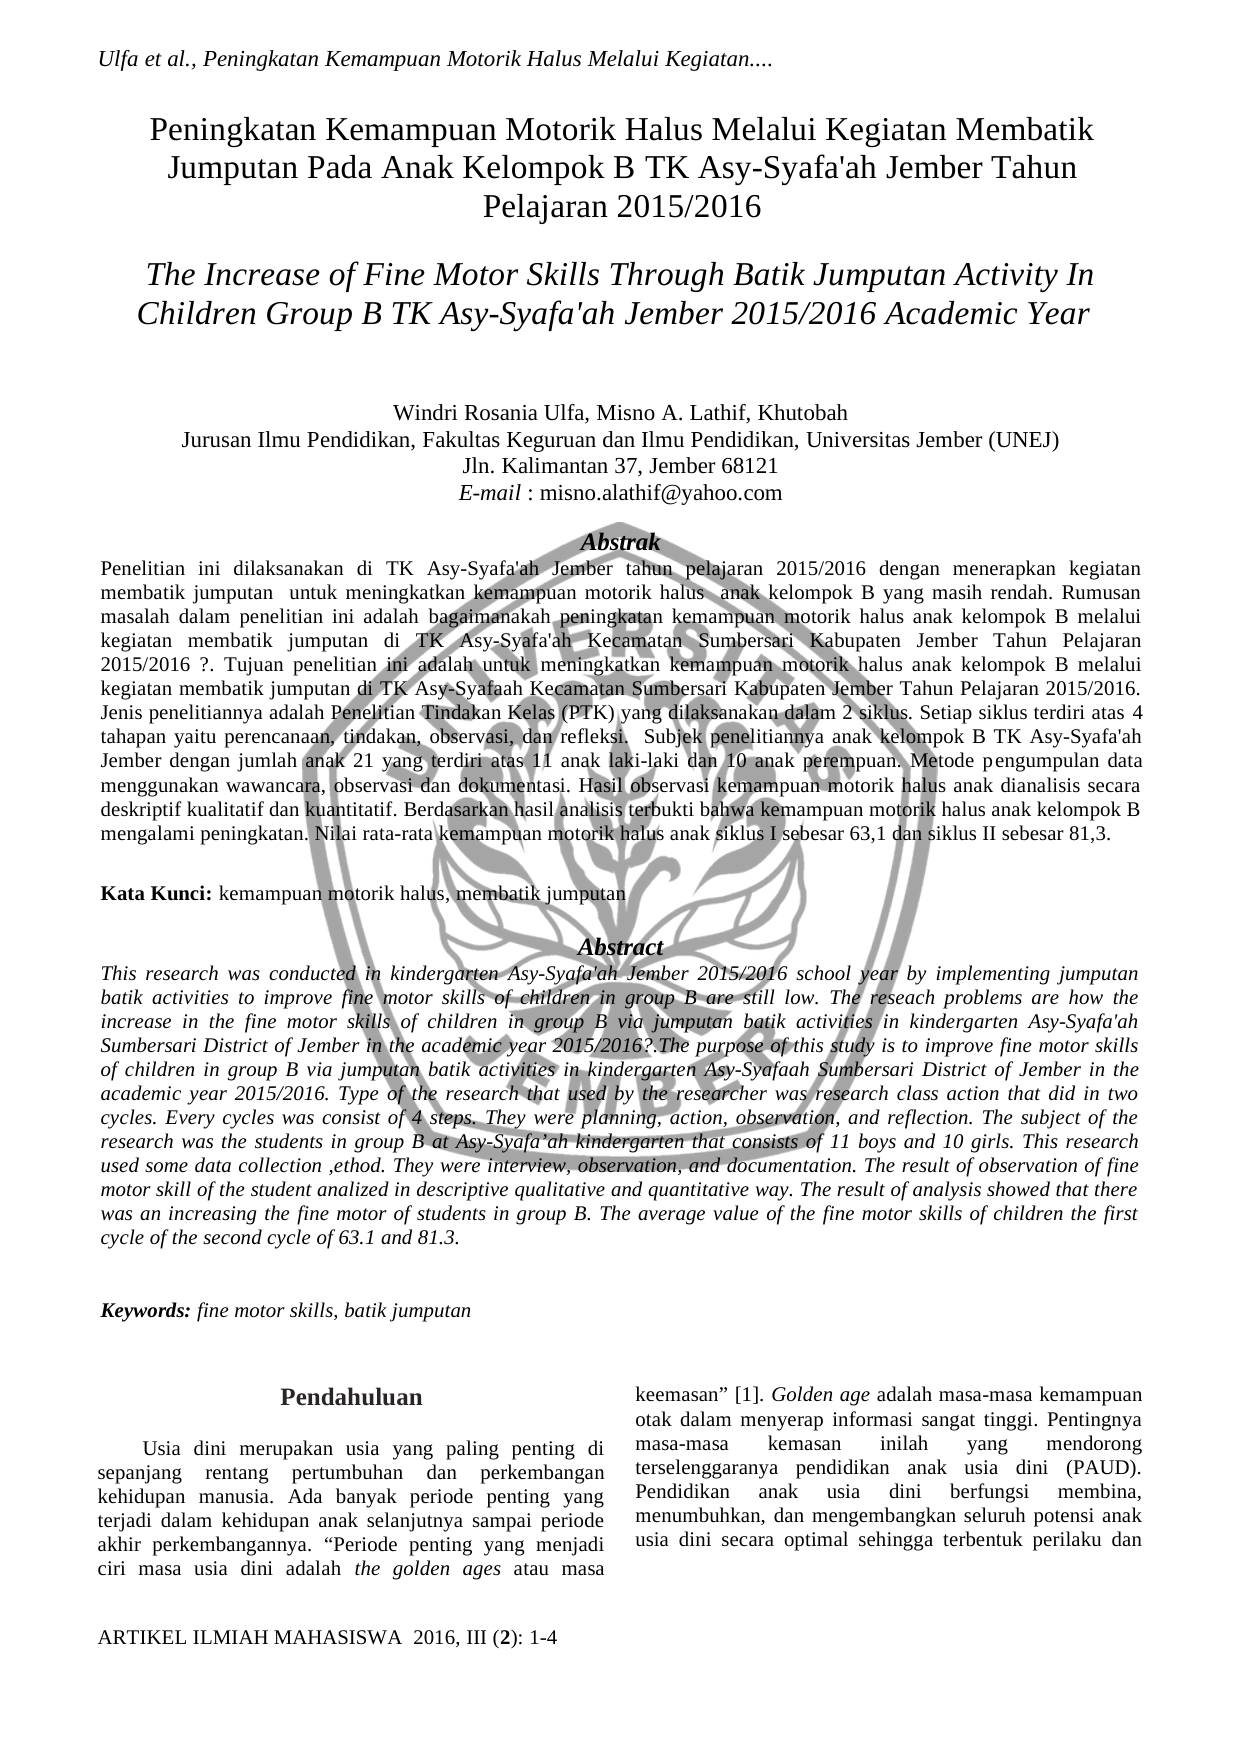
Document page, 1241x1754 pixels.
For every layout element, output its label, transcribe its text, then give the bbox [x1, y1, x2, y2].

picture [605, 844, 635, 881]
text Abstrak [100, 527, 1143, 556]
text Usia dini merupakan usia yang paling penting di sepanjang rentang pertumbuhan dan perkembangan kehidupan manusia. Ada banyak periode penting yang terjadi dalam kehidupan anak selanjutnya sampai periode akhir perkembangannya. “Periode penting yang menjadi ciri masa usia dini adalah the golden ages atau masa keemasan” [1]. Golden age adalah masa-masa kemampuan otak dalam menyerap informasi sangat tinggi. Pentingnya masa-masa kemasan inilah yang mendorong terselenggaranya pendidikan anak usia dini (PAUD). Pendidikan anak usia dini berfungsi membina, menumbuhkan, dan mengembangkan seluruh potensi anak usia dini secara optimal sehingga terbentuk perilaku dan kemampuan dasar sesuai dengan tahap perkembangannya” [1]. [635, 331, 1143, 527]
text Keywords: fine motor skills, batik jumputan [100, 1298, 1143, 1322]
picture [605, 905, 635, 931]
text Jurusan Ilmu Pendidikan, Fakultas Keguruan dan Ilmu Pendidikan, Universitas Jember (UNEJ) [99, 425, 1142, 452]
text E-mail : misno.alathif@yahoo.com [99, 478, 1142, 505]
text Jln. Kalimantan 37, Jember 68121 [99, 452, 1142, 478]
text Usia dini merupakan usia yang paling penting di sepanjang rentang pertumbuhan dan perkembangan kehidupan manusia. Ada banyak periode penting yang terjadi dalam kehidupan anak selanjutnya sampai periode akhir perkembangannya. “Periode penting yang menjadi ciri masa usia dini adalah the golden ages atau masa keemasan” [1]. Golden age adalah masa-masa kemampuan otak dalam menyerap informasi sangat tinggi. Pentingnya masa-masa kemasan inilah yang mendorong terselenggaranya pendidikan anak usia dini (PAUD). Pendidikan anak usia dini berfungsi membina, menumbuhkan, dan mengembangkan seluruh potensi anak usia dini secara optimal sehingga terbentuk perilaku dan kemampuan dasar sesuai dengan tahap perkembangannya” [1]. [635, 1249, 1143, 1298]
text Usia dini merupakan usia yang paling penting di sepanjang rentang pertumbuhan dan perkembangan kehidupan manusia. Ada banyak periode penting yang terjadi dalam kehidupan anak selanjutnya sampai periode akhir perkembangannya. “Periode penting yang menjadi ciri masa usia dini adalah the golden ages atau masa keemasan” [1]. Golden age adalah masa-masa kemampuan otak dalam menyerap informasi sangat tinggi. Pentingnya masa-masa kemasan inilah yang mendorong terselenggaranya pendidikan anak usia dini (PAUD). Pendidikan anak usia dini berfungsi membina, menumbuhkan, dan mengembangkan seluruh potensi anak usia dini secara optimal sehingga terbentuk perilaku dan kemampuan dasar sesuai dengan tahap perkembangannya” [1]. [97, 1435, 605, 1580]
text Abstract [100, 931, 1143, 960]
text Usia dini merupakan usia yang paling penting di sepanjang rentang pertumbuhan dan perkembangan kehidupan manusia. Ada banyak periode penting yang terjadi dalam kehidupan anak selanjutnya sampai periode akhir perkembangannya. “Periode penting yang menjadi ciri masa usia dini adalah the golden ages atau masa keemasan” [1]. Golden age adalah masa-masa kemampuan otak dalam menyerap informasi sangat tinggi. Pentingnya masa-masa kemasan inilah yang mendorong terselenggaranya pendidikan anak usia dini (PAUD). Pendidikan anak usia dini berfungsi membina, menumbuhkan, dan mengembangkan seluruh potensi anak usia dini secara optimal sehingga terbentuk perilaku dan kemampuan dasar sesuai dengan tahap perkembangannya” [1]. [635, 224, 1143, 254]
picture [605, 505, 635, 527]
text Pendahuluan [97, 105, 605, 1411]
text Penelitian ini dilaksanakan di TK Asy-Syafa'ah Jember tahun pelajaran 2015/2016 dengan menerapkan kegiatan membatik jumputan untuk meningkatkan kemampuan motorik halus anak kelompok B yang masih rendah. Rumusan masalah dalam penelitian ini adalah bagaimanakah peningkatan kemampuan motorik halus anak kelompok B melalui kegiatan membatik jumputan di TK Asy-Syafa'ah Kecamatan Sumbersari Kabupaten Jember Tahun Pelajaran 2015/2016 ?. Tujuan penelitian ini adalah untuk meningkatkan kemampuan motorik halus anak kelompok B melalui kegiatan membatik jumputan di TK Asy-Syafaah Kecamatan Sumbersari Kabupaten Jember Tahun Pelajaran 2015/2016. Jenis penelitiannya adalah Penelitian Tindakan Kelas (PTK) yang dilaksanakan dalam 2 siklus. Setiap siklus terdiri atas 4 tahapan yaitu perencanaan, tindakan, observasi, dan refleksi. Subjek penelitiannya anak kelompok B TK Asy-Syafa'ah Jember dengan jumlah anak 21 yang terdiri atas 11 anak laki-laki dan 10 anak perempuan. Metode pengumpulan data menggunakan wawancara, observasi dan dokumentasi. Hasil observasi kemampuan motorik halus anak dianalisis secara deskriptif kualitatif dan kuantitatif. Berdasarkan hasil analisis terbukti bahwa kemampuan motorik halus anak kelompok B mengalami peningkatan. Nilai rata-rata kemampuan motorik halus anak siklus I sebesar 63,1 dan siklus II sebesar 81,3. [100, 556, 1143, 844]
text Windri Rosania Ulfa, Misno A. Lathif, Khutobah [99, 399, 1142, 425]
text This research was conducted in kindergarten Asy-Syafa'ah Jember 2015/2016 school year by implementing jumputan batik activities to improve fine motor skills of children in group B are still low. The reseach problems are how the increase in the fine motor skills of children in group B via jumputan batik activities in kindergarten Asy-Syafa'ah Sumbersari District of Jember in the academic year 2015/2016?.The purpose of this study is to improve fine motor skills of children in group B via jumputan batik activities in kindergarten Asy-Syafaah Sumbersari District of Jember in the academic year 2015/2016. Type of the research that used by the researcher was research class action that did in two cycles. Every cycles was consist of 4 steps. They were planning, action, observation, and reflection. The subject of the research was the students in group B at Asy-Syafa’ah kindergarten that consists of 11 boys and 10 girls. This research used some data collection ,ethod. They were interview, observation, and documentation. The result of observation of fine motor skill of the student analized in descriptive qualitative and quantitative way. The result of analysis showed that there was an increasing the fine motor of students in group B. The average value of the fine motor skills of children the first cycle of the second cycle of 63.1 and 81.3. [100, 960, 1143, 1249]
text The Increase of Fine Motor Skills Through Batik Jumputan Activity In Children Group B TK Asy-Syafa'ah Jember 2015/2016 Academic Year [101, 254, 1144, 331]
text Usia dini merupakan usia yang paling penting di sepanjang rentang pertumbuhan dan perkembangan kehidupan manusia. Ada banyak periode penting yang terjadi dalam kehidupan anak selanjutnya sampai periode akhir perkembangannya. “Periode penting yang menjadi ciri masa usia dini adalah the golden ages atau masa keemasan” [1]. Golden age adalah masa-masa kemampuan otak dalam menyerap informasi sangat tinggi. Pentingnya masa-masa kemasan inilah yang mendorong terselenggaranya pendidikan anak usia dini (PAUD). Pendidikan anak usia dini berfungsi membina, menumbuhkan, dan mengembangkan seluruh potensi anak usia dini secara optimal sehingga terbentuk perilaku dan kemampuan dasar sesuai dengan tahap perkembangannya” [1]. [635, 844, 1143, 881]
text Usia dini merupakan usia yang paling penting di sepanjang rentang pertumbuhan dan perkembangan kehidupan manusia. Ada banyak periode penting yang terjadi dalam kehidupan anak selanjutnya sampai periode akhir perkembangannya. “Periode penting yang menjadi ciri masa usia dini adalah the golden ages atau masa keemasan” [1]. Golden age adalah masa-masa kemampuan otak dalam menyerap informasi sangat tinggi. Pentingnya masa-masa kemasan inilah yang mendorong terselenggaranya pendidikan anak usia dini (PAUD). Pendidikan anak usia dini berfungsi membina, menumbuhkan, dan mengembangkan seluruh potensi anak usia dini secara optimal sehingga terbentuk perilaku dan kemampuan dasar sesuai dengan tahap perkembangannya” [1]. [635, 1322, 1143, 1551]
text Peningkatan Kemampuan Motorik Halus Melalui Kegiatan Membatik Jumputan Pada Anak Kelompok B TK Asy-Syafa'ah Jember Tahun Pelajaran 2015/2016 [101, 109, 1144, 224]
text Kata Kunci: kemampuan motorik halus, membatik jumputan [100, 881, 1143, 905]
